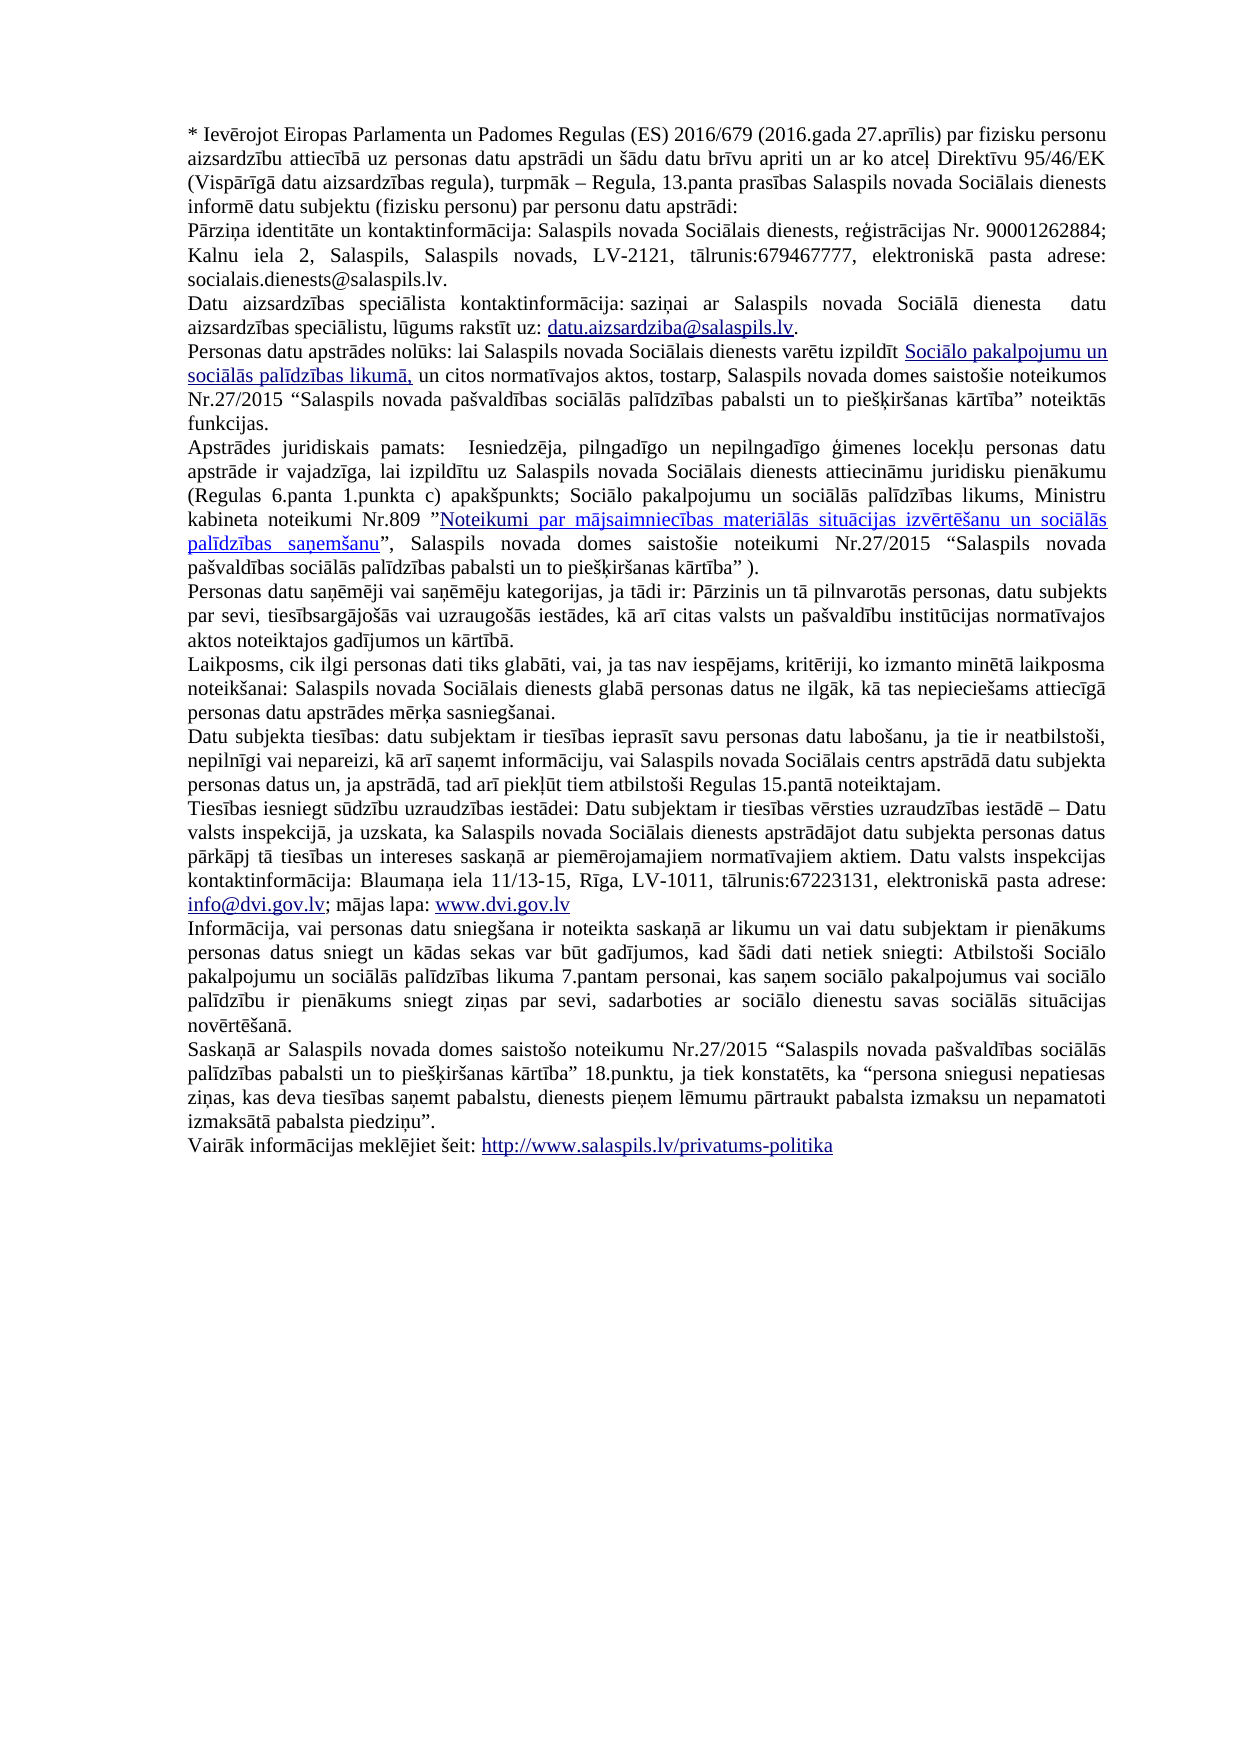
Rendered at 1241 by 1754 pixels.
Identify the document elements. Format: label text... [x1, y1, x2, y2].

text Personas datu saņēmēji vai saņēmēju kategorijas, ja tādi ir: Pārzinis un tā pilnvarotās personas, datu subjekts par sevi, tiesībsargājošās vai uzraugošās iestādes, kā arī citas valsts un pašvaldību institūcijas normatīvajos aktos noteiktajos gadījumos un kārtībā. [187, 579, 1107, 652]
text Apstrādes juridiskais pamats: Iesniedzēja, pilngadīgo un nepilngadīgo ģimenes locekļu personas datu apstrāde ir vajadzīga, lai izpildītu uz Salaspils novada Sociālais dienests attiecināmu juridisku pienākumu (Regulas 6.panta 1.punkta c) apakšpunkts; Sociālo pakalpojumu un sociālās palīdzības likums, Ministru kabineta noteikumi Nr.809 ”Noteikumi par mājsaimniecības materiālās situācijas izvērtēšanu un sociālās palīdzības saņemšanu”, Salaspils novada domes saistošie noteikumi Nr.27/2015 “Salaspils novada pašvaldības sociālās palīdzības pabalsti un to piešķiršanas kārtība” ). [187, 435, 1107, 579]
text Vairāk informācijas meklējiet šeit: http://www.salaspils.lv/privatums-politika [187, 1133, 1107, 1157]
text Informācija, vai personas datu sniegšana ir noteikta saskaņā ar likumu un vai datu subjektam ir pienākums personas datus sniegt un kādas sekas var būt gadījumos, kad šādi dati netiek sniegti: Atbilstoši Sociālo pakalpojumu un sociālās palīdzības likuma 7.pantam personai, kas saņem sociālo pakalpojumus vai sociālo palīdzību ir pienākums sniegt ziņas par sevi, sadarboties ar sociālo dienestu savas sociālās situācijas novērtēšanā. [187, 916, 1107, 1037]
text Pārziņa identitāte un kontaktinformācija: Salaspils novada Sociālais dienests, reģistrācijas Nr. 90001262884; Kalnu iela 2, Salaspils, Salaspils novads, LV-2121, tālrunis:679467777, elektroniskā pasta adrese: socialais.dienests@salaspils.lv. [187, 218, 1107, 291]
text * Ievērojot Eiropas Parlamenta un Padomes Regulas (ES) 2016/679 (2016.gada 27.aprīlis) par fizisku personu aizsardzību attiecībā uz personas datu apstrādi un šādu datu brīvu apriti un ar ko atceļ Direktīvu 95/46/EK (Vispārīgā datu aizsardzības regula), turpmāk – Regula, 13.panta prasības Salaspils novada Sociālais dienests informē datu subjektu (fizisku personu) par personu datu apstrādi: [187, 122, 1107, 218]
text Saskaņā ar Salaspils novada domes saistošo noteikumu Nr.27/2015 “Salaspils novada pašvaldības sociālās palīdzības pabalsti un to piešķiršanas kārtība” 18.punktu, ja tiek konstatēts, ka “persona sniegusi nepatiesas ziņas, kas deva tiesības saņemt pabalstu, dienests pieņem lēmumu pārtraukt pabalsta izmaksu un nepamatoti izmaksātā pabalsta piedziņu”. [187, 1037, 1107, 1133]
text Personas datu apstrādes nolūks: lai Salaspils novada Sociālais dienests varētu izpildīt Sociālo pakalpojumu un sociālās palīdzības likumā, un citos normatīvajos aktos, tostarp, Salaspils novada domes saistošie noteikumos Nr.27/2015 “Salaspils novada pašvaldības sociālās palīdzības pabalsti un to piešķiršanas kārtība” noteiktās funkcijas. [187, 339, 1107, 435]
text Datu aizsardzības speciālista kontaktinformācija: saziņai ar Salaspils novada Sociālā dienesta datu aizsardzības speciālistu, lūgums rakstīt uz: datu.aizsardziba@salaspils.lv. [187, 291, 1107, 339]
text Tiesības iesniegt sūdzību uzraudzības iestādei: Datu subjektam ir tiesības vērsties uzraudzības iestādē – Datu valsts inspekcijā, ja uzskata, ka Salaspils novada Sociālais dienests apstrādājot datu subjekta personas datus pārkāpj tā tiesības un intereses saskaņā ar piemērojamajiem normatīvajiem aktiem. Datu valsts inspekcijas kontaktinformācija: Blaumaņa iela 11/13-15, Rīga, LV-1011, tālrunis:67223131, elektroniskā pasta adrese: info@dvi.gov.lv; mājas lapa: www.dvi.gov.lv [187, 796, 1107, 916]
text Laikposms, cik ilgi personas dati tiks glabāti, vai, ja tas nav iespējams, kritēriji, ko izmanto minētā laikposma noteikšanai: Salaspils novada Sociālais dienests glabā personas datus ne ilgāk, kā tas nepieciešams attiecīgā personas datu apstrādes mērķa sasniegšanai. [187, 652, 1107, 724]
text Datu subjekta tiesības: datu subjektam ir tiesības ieprasīt savu personas datu labošanu, ja tie ir neatbilstoši, nepilnīgi vai nepareizi, kā arī saņemt informāciju, vai Salaspils novada Sociālais centrs apstrādā datu subjekta personas datus un, ja apstrādā, tad arī piekļūt tiem atbilstoši Regulas 15.pantā noteiktajam. [187, 724, 1107, 796]
